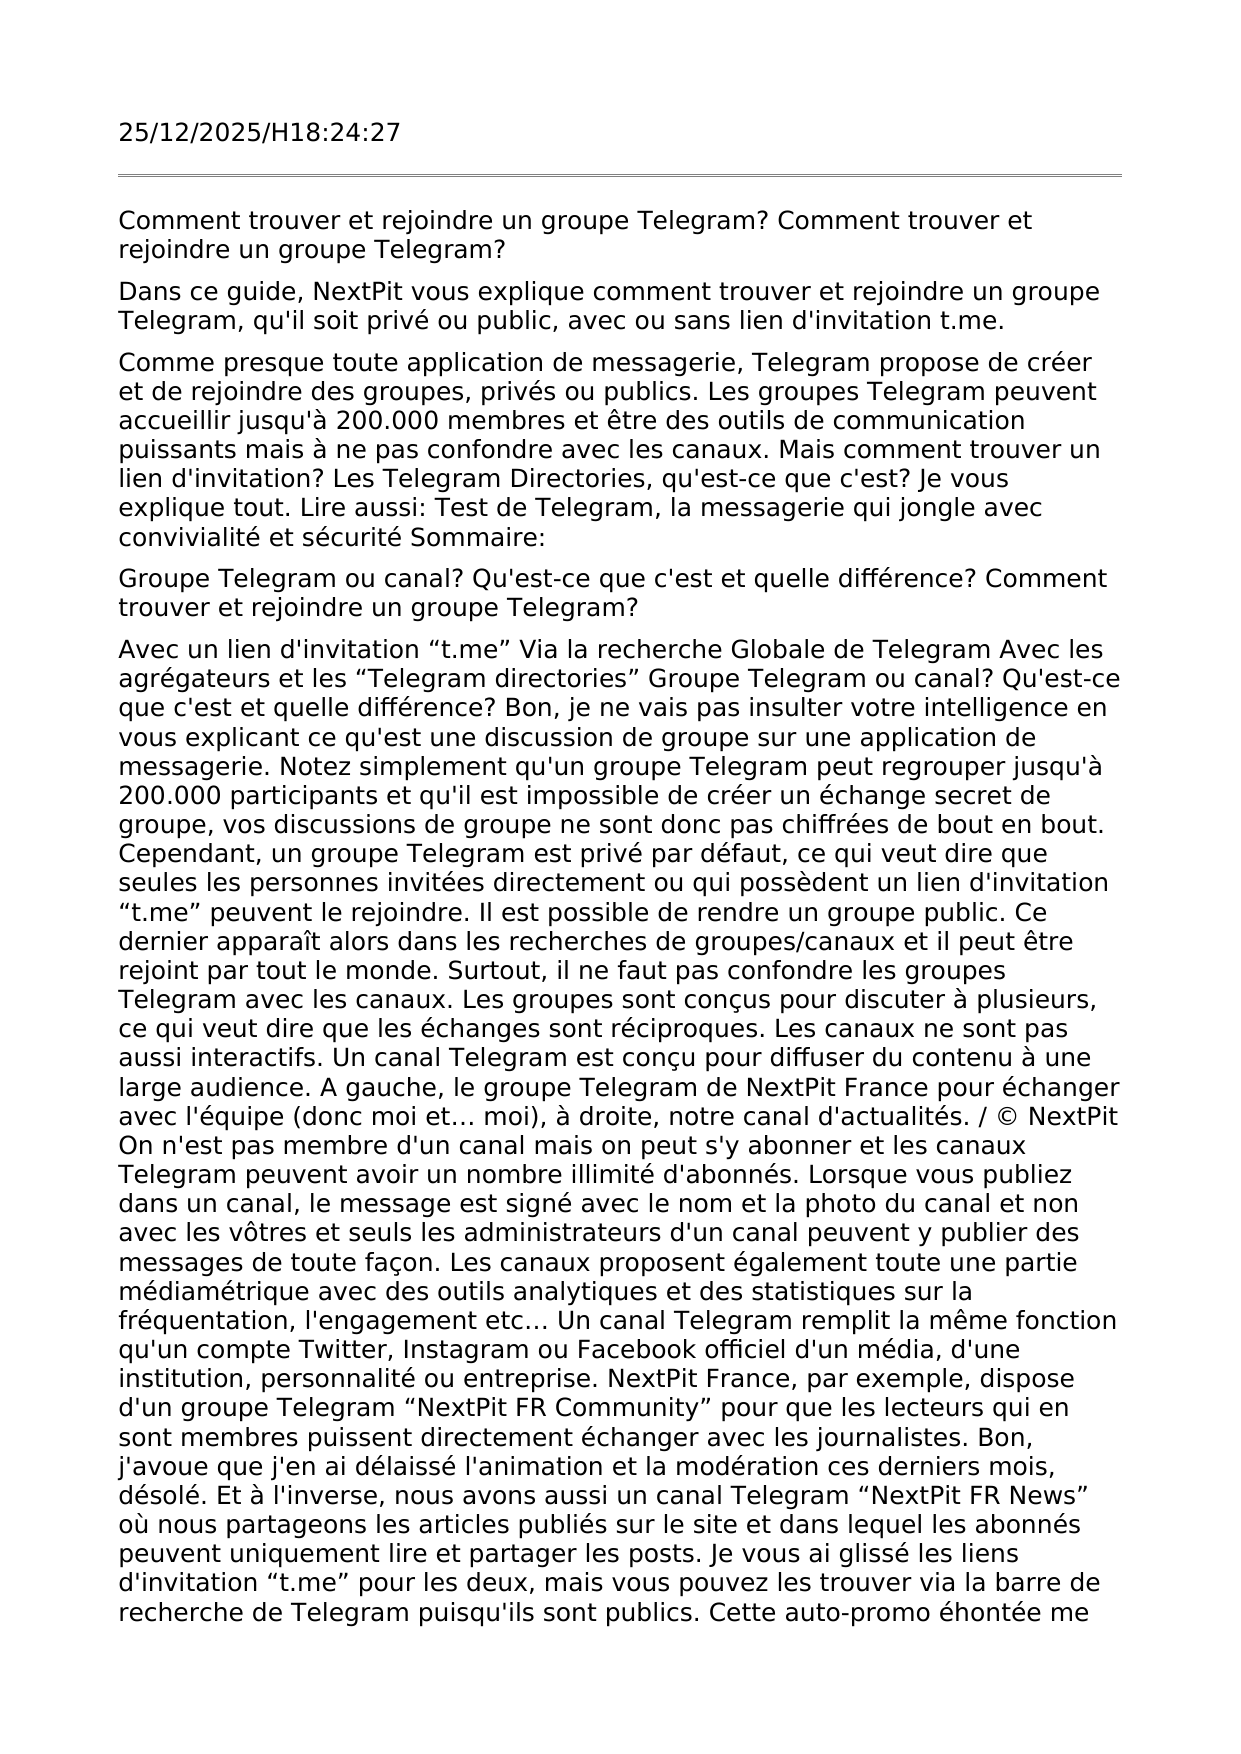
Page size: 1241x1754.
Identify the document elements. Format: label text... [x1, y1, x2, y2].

text Comment trouver et rejoindre un groupe Telegram? Comment trouver et rejoindre un groupe Telegram? [118, 206, 1122, 264]
text Groupe Telegram ou canal? Qu'est-ce que c'est et quelle différence? Comment trouver et rejoindre un groupe Telegram? [118, 564, 1122, 623]
text 25/12/2025/H18:24:27 [118, 118, 1122, 147]
text Comme presque toute application de messagerie, Telegram propose de créer et de rejoindre des groupes, privés ou publics. Les groupes Telegram peuvent accueillir jusqu'à 200.000 membres et être des outils de communication puissants mais à ne pas confondre avec les canaux. Mais comment trouver un lien d'invitation? Les Telegram Directories, qu'est-ce que c'est? Je vous explique tout. Lire aussi: Test de Telegram, la messagerie qui jongle avec convivialité et sécurité Sommaire: [118, 348, 1122, 552]
text Dans ce guide, NextPit vous explique comment trouver et rejoindre un groupe Telegram, qu'il soit privé ou public, avec ou sans lien d'invitation t.me. [118, 277, 1122, 335]
text Avec un lien d'invitation “t.me” Via la recherche Globale de Telegram Avec les agrégateurs et les “Telegram directories” Groupe Telegram ou canal? Qu'est-ce que c'est et quelle différence? Bon, je ne vais pas insulter votre intelligence en vous explicant ce qu'est une discussion de groupe sur une application de messagerie. Notez simplement qu'un groupe Telegram peut regrouper jusqu'à 200.000 participants et qu'il est impossible de créer un échange secret de groupe, vos discussions de groupe ne sont donc pas chiffrées de bout en bout. Cependant, un groupe Telegram est privé par défaut, ce qui veut dire que seules les personnes invitées directement ou qui possèdent un lien d'invitation “t.me” peuvent le rejoindre. Il est possible de rendre un groupe public. Ce dernier apparaît alors dans les recherches de groupes/canaux et il peut être rejoint par tout le monde. Surtout, il ne faut pas confondre les groupes Telegram avec les canaux. Les groupes sont conçus pour discuter à plusieurs, ce qui veut dire que les échanges sont réciproques. Les canaux ne sont pas aussi interactifs. Un canal Telegram est conçu pour diffuser du contenu à une large audience. A gauche, le groupe Telegram de NextPit France pour échanger avec l'équipe (donc moi et… moi), à droite, notre canal d'actualités. / © NextPit On n'est pas membre d'un canal mais on peut s'y abonner et les canaux Telegram peuvent avoir un nombre illimité d'abonnés. Lorsque vous publiez dans un canal, le message est signé avec le nom et la photo du canal et non avec les vôtres et seuls les administrateurs d'un canal peuvent y publier des messages de toute façon. Les canaux proposent également toute une partie médiamétrique avec des outils analytiques et des statistiques sur la fréquentation, l'engagement etc… Un canal Telegram remplit la même fonction qu'un compte Twitter, Instagram ou Facebook officiel d'un média, d'une institution, personnalité ou entreprise. NextPit France, par exemple, dispose d'un groupe Telegram “NextPit FR Community” pour que les lecteurs qui en sont membres puissent directement échanger avec les journalistes. Bon, j'avoue que j'en ai délaissé l'animation et la modération ces derniers mois, désolé. Et à l'inverse, nous avons aussi un canal Telegram “NextPit FR News” où nous partageons les articles publiés sur le site et dans lequel les abonnés peuvent uniquement lire et partager les posts. Je vous ai glissé les liens d'invitation “t.me” pour les deux, mais vous pouvez les trouver via la barre de recherche de Telegram puisqu'ils sont publics. Cette auto-promo éhontée me [118, 635, 1122, 1627]
